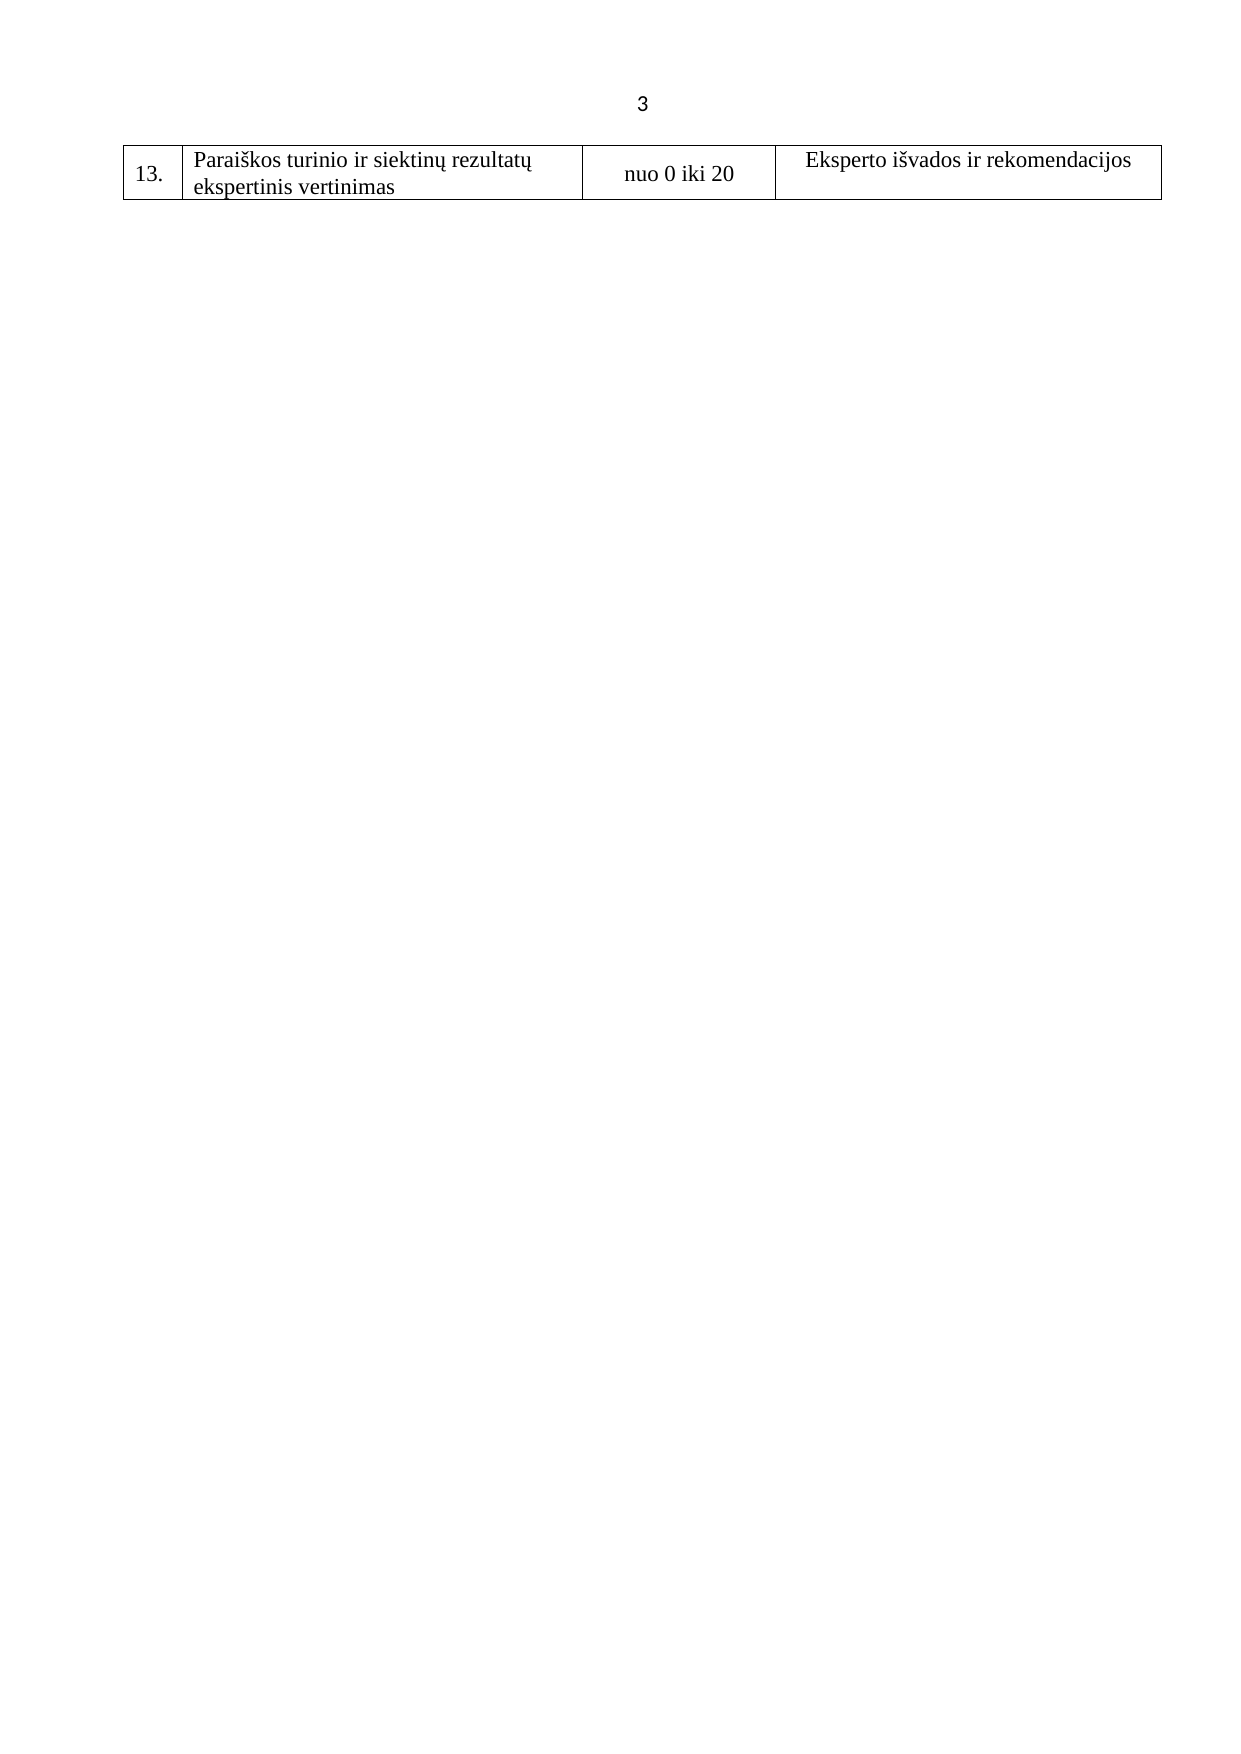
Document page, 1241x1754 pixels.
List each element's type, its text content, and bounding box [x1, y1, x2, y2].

table_cell Paraiškos turinio ir siektinų rezultatų ekspertinis vertinimas [183, 146, 582, 199]
table_cell 13. [124, 146, 182, 199]
table_cell Eksperto išvados ir rekomendacijos [776, 146, 1161, 199]
table_cell nuo 0 iki 20 [583, 146, 775, 199]
